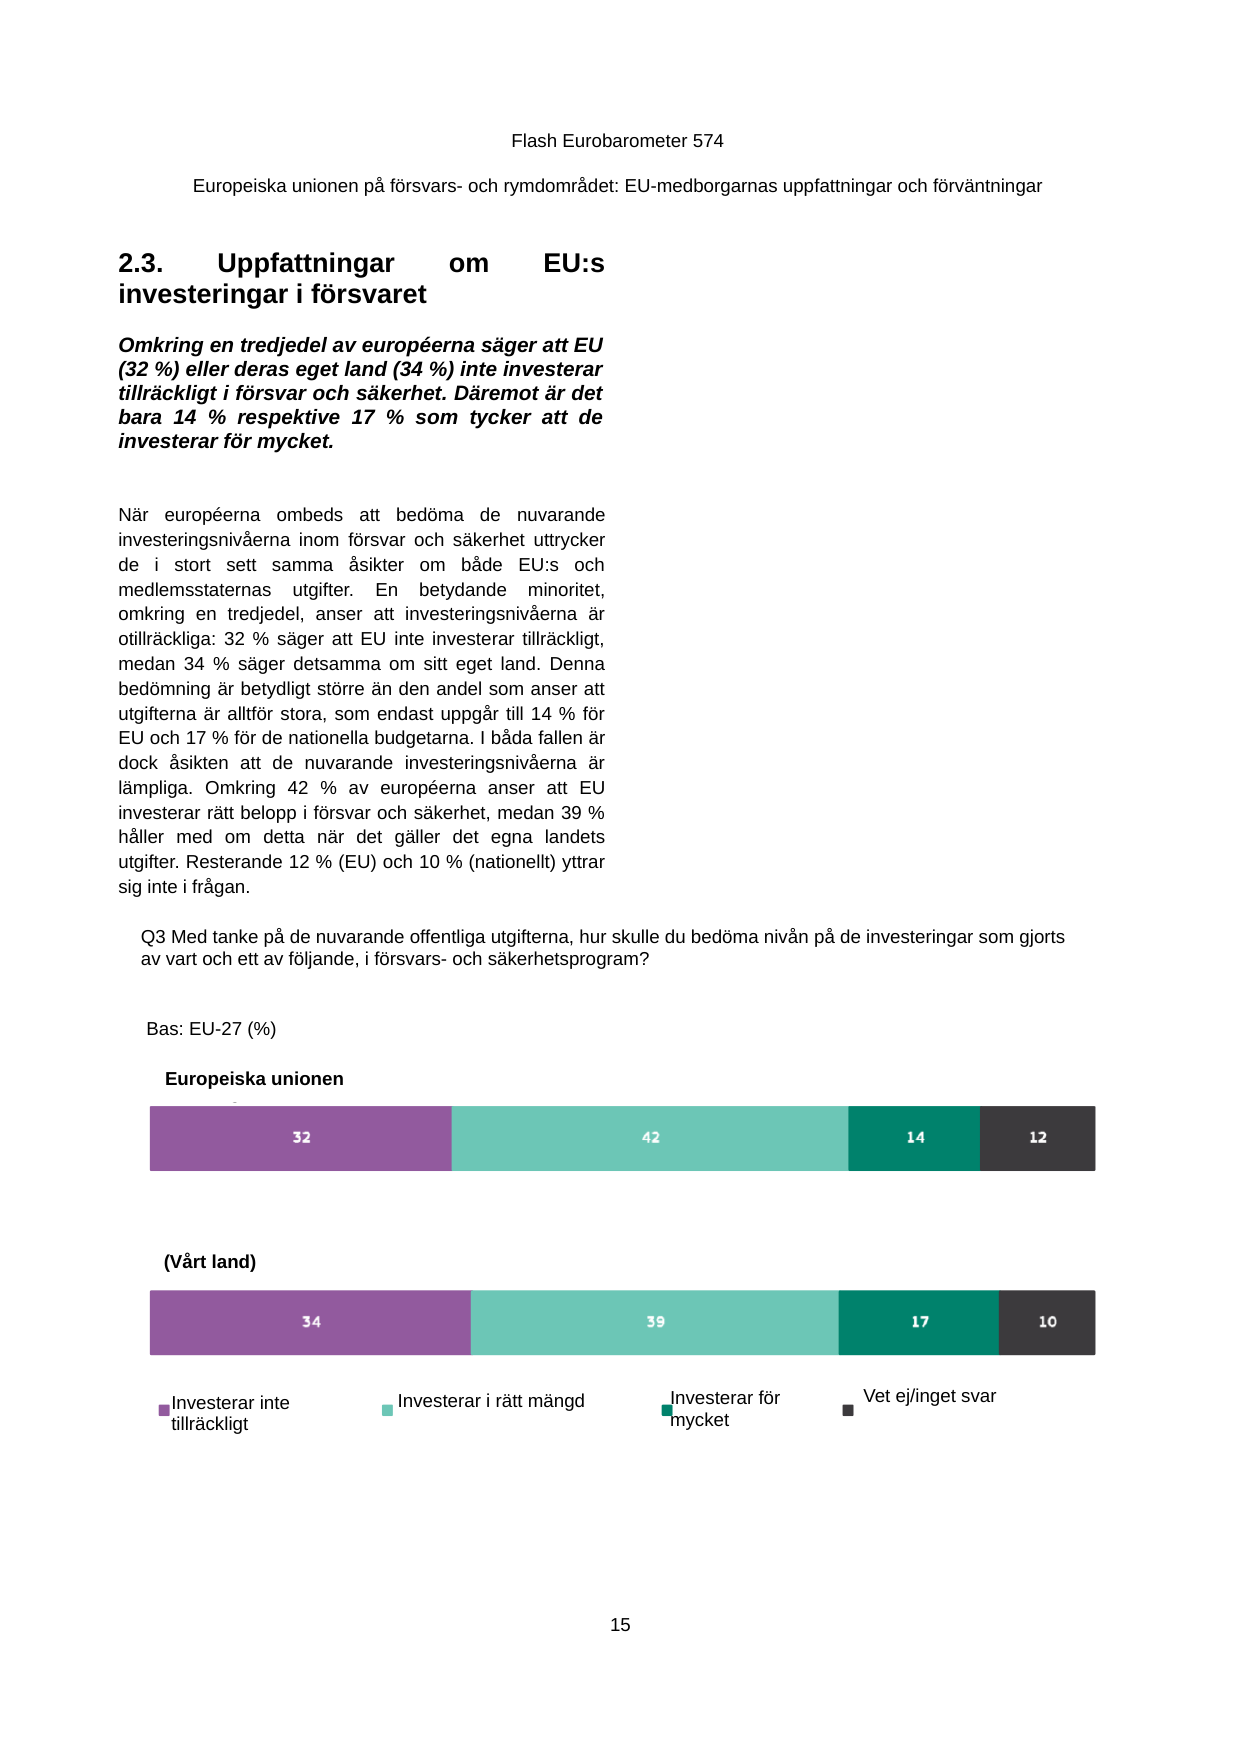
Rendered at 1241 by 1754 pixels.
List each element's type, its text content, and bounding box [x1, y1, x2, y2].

picture [148, 1396, 857, 1426]
subtitle 2.3. Uppfattningar om EU:s investeringar i försvaret [118, 247, 605, 309]
text När européerna ombeds att bedöma de nuvarande investeringsnivåerna inom försvar och säkerhet uttrycker de i stort sett samma åsikter om både EU:s och medlemsstaternas utgifter. En betydande minoritet, omkring en tredjedel, anser att investeringsnivåerna är otillräckliga: 32 % säger att EU inte investerar tillräckligt, medan 34 % säger detsamma om sitt eget land. Denna bedömning är betydligt större än den andel som anser att utgifterna är alltför stora, som endast uppgår till 14 % för EU och 17 % för de nationella budgetarna. I båda fallen är dock åsikten att de nuvarande investeringsnivåerna är lämpliga. Omkring 42 % av européerna anser att EU investerar rätt belopp i försvar och säkerhet, medan 39 % håller med om detta när det gäller det egna landets utgifter. Resterande 12 % (EU) och 10 % (nationellt) yttrar sig inte i frågan. [118, 504, 605, 897]
picture [145, 1102, 1097, 1357]
text Omkring en tredjedel av européerna säger att EU (32 %) eller deras eget land (34 %) inte investerar tillräckligt i försvar och säkerhet. Däremot är det bara 14 % respektive 17 % som tycker att de investerar för mycket. [118, 333, 605, 453]
